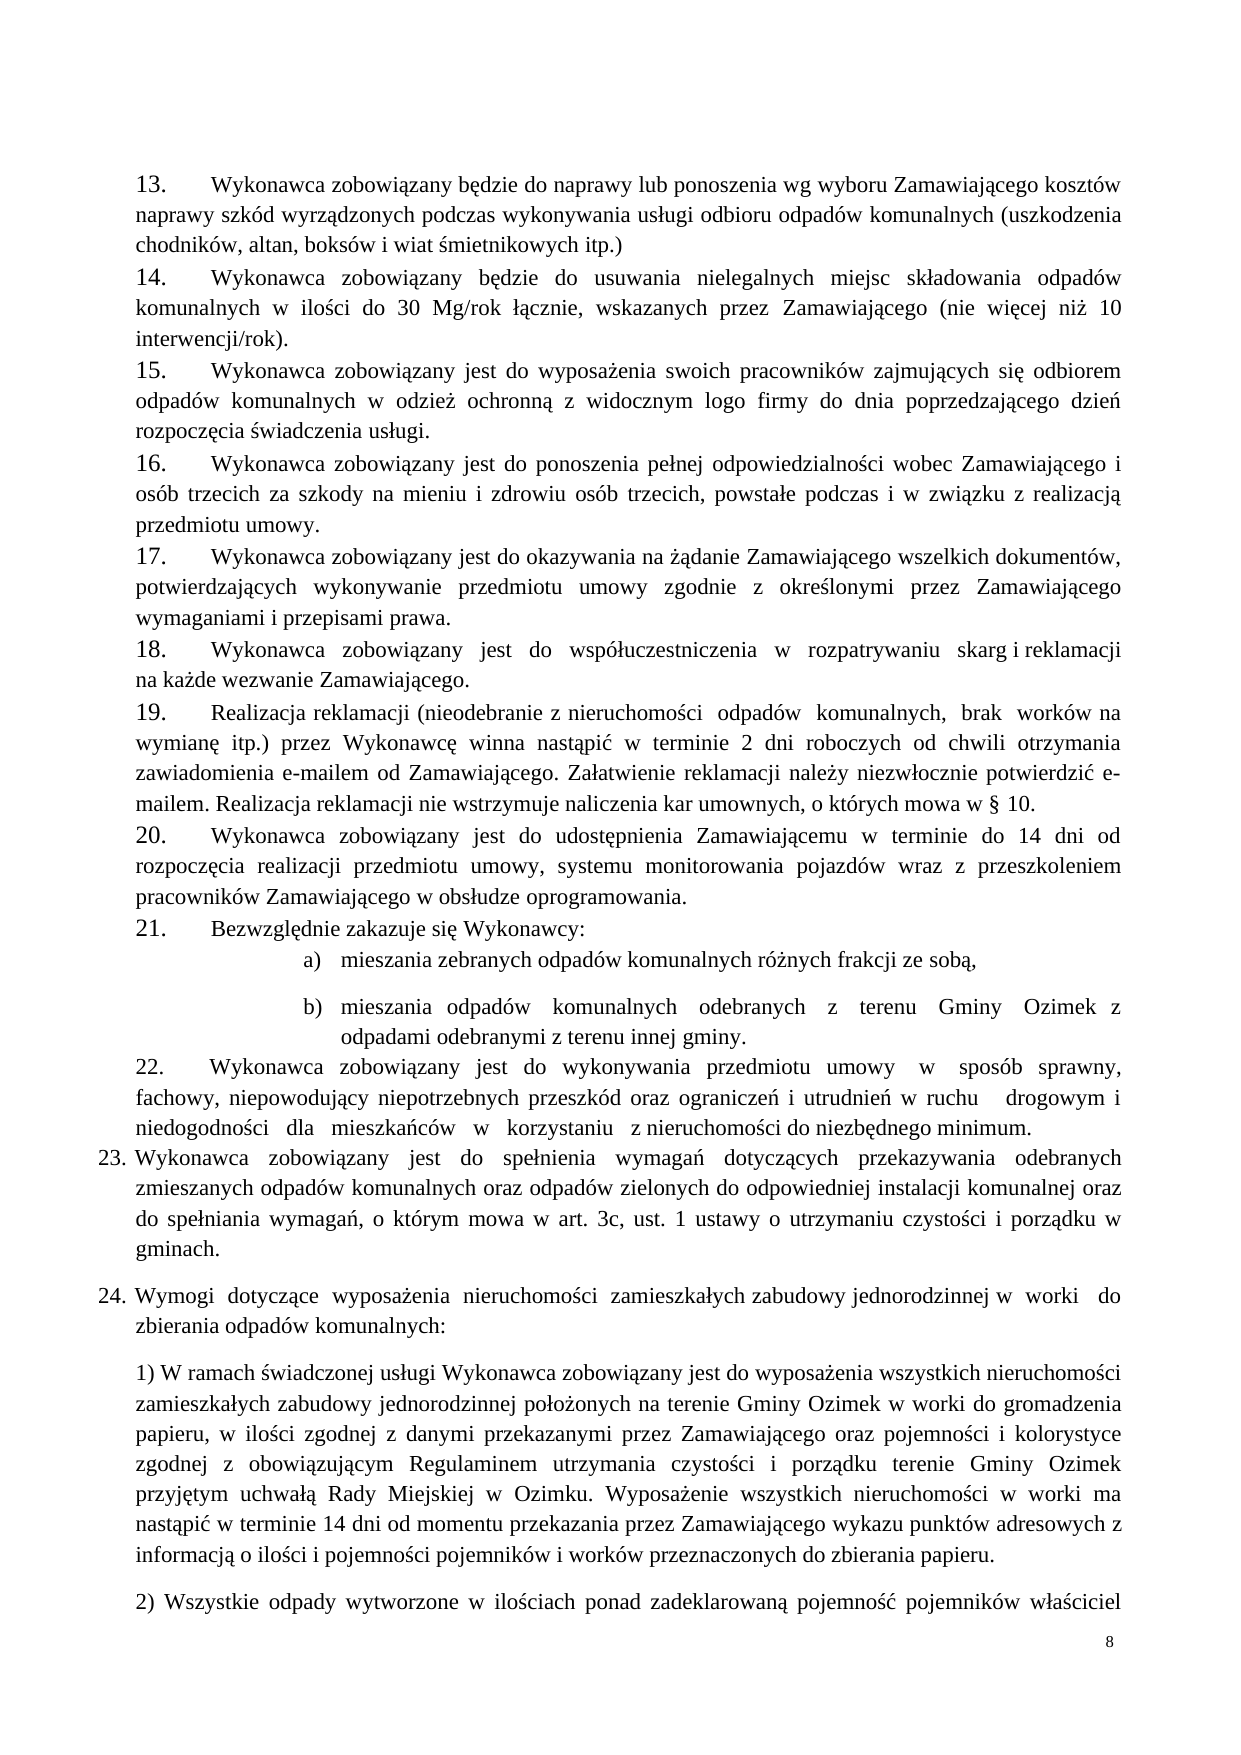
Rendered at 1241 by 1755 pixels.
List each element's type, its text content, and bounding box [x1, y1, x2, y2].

list 2) Wszystkie odpady wytworzone w ilościach ponad zadeklarowaną pojemność pojemników właściciel [135, 1588, 1123, 1614]
list Wykonawca zobowiązany jest do udostępnienia Zamawiającemu w terminie do 14 dni od rozpoczęcia realizacji przedmiotu umowy, systemu monitorowania pojazdów wraz z przeszkoleniem pracowników Zamawiającego w obsłudze oprogramowania. [135, 820, 1123, 909]
list Wykonawca zobowiązany jest do wykonywania przedmiotu umowy w sposób sprawny, fachowy, niepowodujący niepotrzebnych przeszkód oraz ograniczeń i utrudnień w ruchu drogowym i niedogodności dla mieszkańców w korzystaniu z nieruchomości do niezbędnego minimum. [135, 1053, 1123, 1140]
list mieszania zebranych odpadów komunalnych różnych frakcji ze sobą, [303, 946, 1134, 972]
list mieszania odpadów komunalnych odebranych z terenu Gminy Ozimek z odpadami odebranymi z terenu innej gminy. [303, 993, 1122, 1049]
list Wykonawca zobowiązany będzie do naprawy lub ponoszenia wg wyboru Zamawiającego kosztów naprawy szkód wyrządzonych podczas wykonywania usługi odbioru odpadów komunalnych (uszkodzenia chodników, altan, boksów i wiat śmietnikowych itp.) [135, 169, 1123, 258]
list Wykonawca zobowiązany jest do okazywania na żądanie Zamawiającego wszelkich dokumentów, potwierdzających wykonywanie przedmiotu umowy zgodnie z określonymi przez Zamawiającego wymaganiami i przepisami prawa. [135, 541, 1123, 630]
list Realizacja reklamacji (nieodebranie z nieruchomości odpadów komunalnych, brak worków na wymianę itp.) przez Wykonawcę winna nastąpić w terminie 2 dni roboczych od chwili otrzymania zawiadomienia e-mailem od Zamawiającego. Załatwienie reklamacji należy niezwłocznie potwierdzić e-mailem. Realizacja reklamacji nie wstrzymuje naliczenia kar umownych, o których mowa w § 10. [135, 697, 1123, 816]
list Wykonawca zobowiązany będzie do usuwania nielegalnych miejsc składowania odpadów komunalnych w ilości do 30 Mg/rok łącznie, wskazanych przez Zamawiającego (nie więcej niż 10 interwencji/rok). [135, 262, 1123, 351]
list Wykonawca zobowiązany jest do wyposażenia swoich pracowników zajmujących się odbiorem odpadów komunalnych w odzież ochronną z widocznym logo firmy do dnia poprzedzającego dzień rozpoczęcia świadczenia usługi. [135, 355, 1123, 444]
list Wykonawca zobowiązany jest do spełnienia wymagań dotyczących przekazywania odebranych zmieszanych odpadów komunalnych oraz odpadów zielonych do odpowiedniej instalacji komunalnej oraz do spełniania wymagań, o którym mowa w art. 3c, ust. 1 ustawy o utrzymaniu czystości i porządku w gminach. [98, 1144, 1123, 1261]
list Wymogi dotyczące wyposażenia nieruchomości zamieszkałych zabudowy jednorodzinnej w worki do zbierania odpadów komunalnych: [98, 1282, 1123, 1338]
list 1) W ramach świadczonej usługi Wykonawca zobowiązany jest do wyposażenia wszystkich nieruchomości zamieszkałych zabudowy jednorodzinnej położonych na terenie Gminy Ozimek w worki do gromadzenia papieru, w ilości zgodnej z danymi przekazanymi przez Zamawiającego oraz pojemności i kolorystyce zgodnej z obowiązującym Regulaminem utrzymania czystości i porządku terenie Gminy Ozimek przyjętym uchwałą Rady Miejskiej w Ozimku. Wyposażenie wszystkich nieruchomości w worki ma nastąpić w terminie 14 dni od momentu przekazania przez Zamawiającego wykazu punktów adresowych z informacją o ilości i pojemności pojemników i worków przeznaczonych do zbierania papieru. [135, 1359, 1123, 1567]
list Wykonawca zobowiązany jest do ponoszenia pełnej odpowiedzialności wobec Zamawiającego i osób trzecich za szkody na mieniu i zdrowiu osób trzecich, powstałe podczas i w związku z realizacją przedmiotu umowy. [135, 448, 1123, 537]
list Wykonawca zobowiązany jest do współuczestniczenia w rozpatrywaniu skarg i reklamacji na każde wezwanie Zamawiającego. [135, 634, 1123, 693]
list Bezwzględnie zakazuje się Wykonawcy: [135, 913, 1123, 942]
